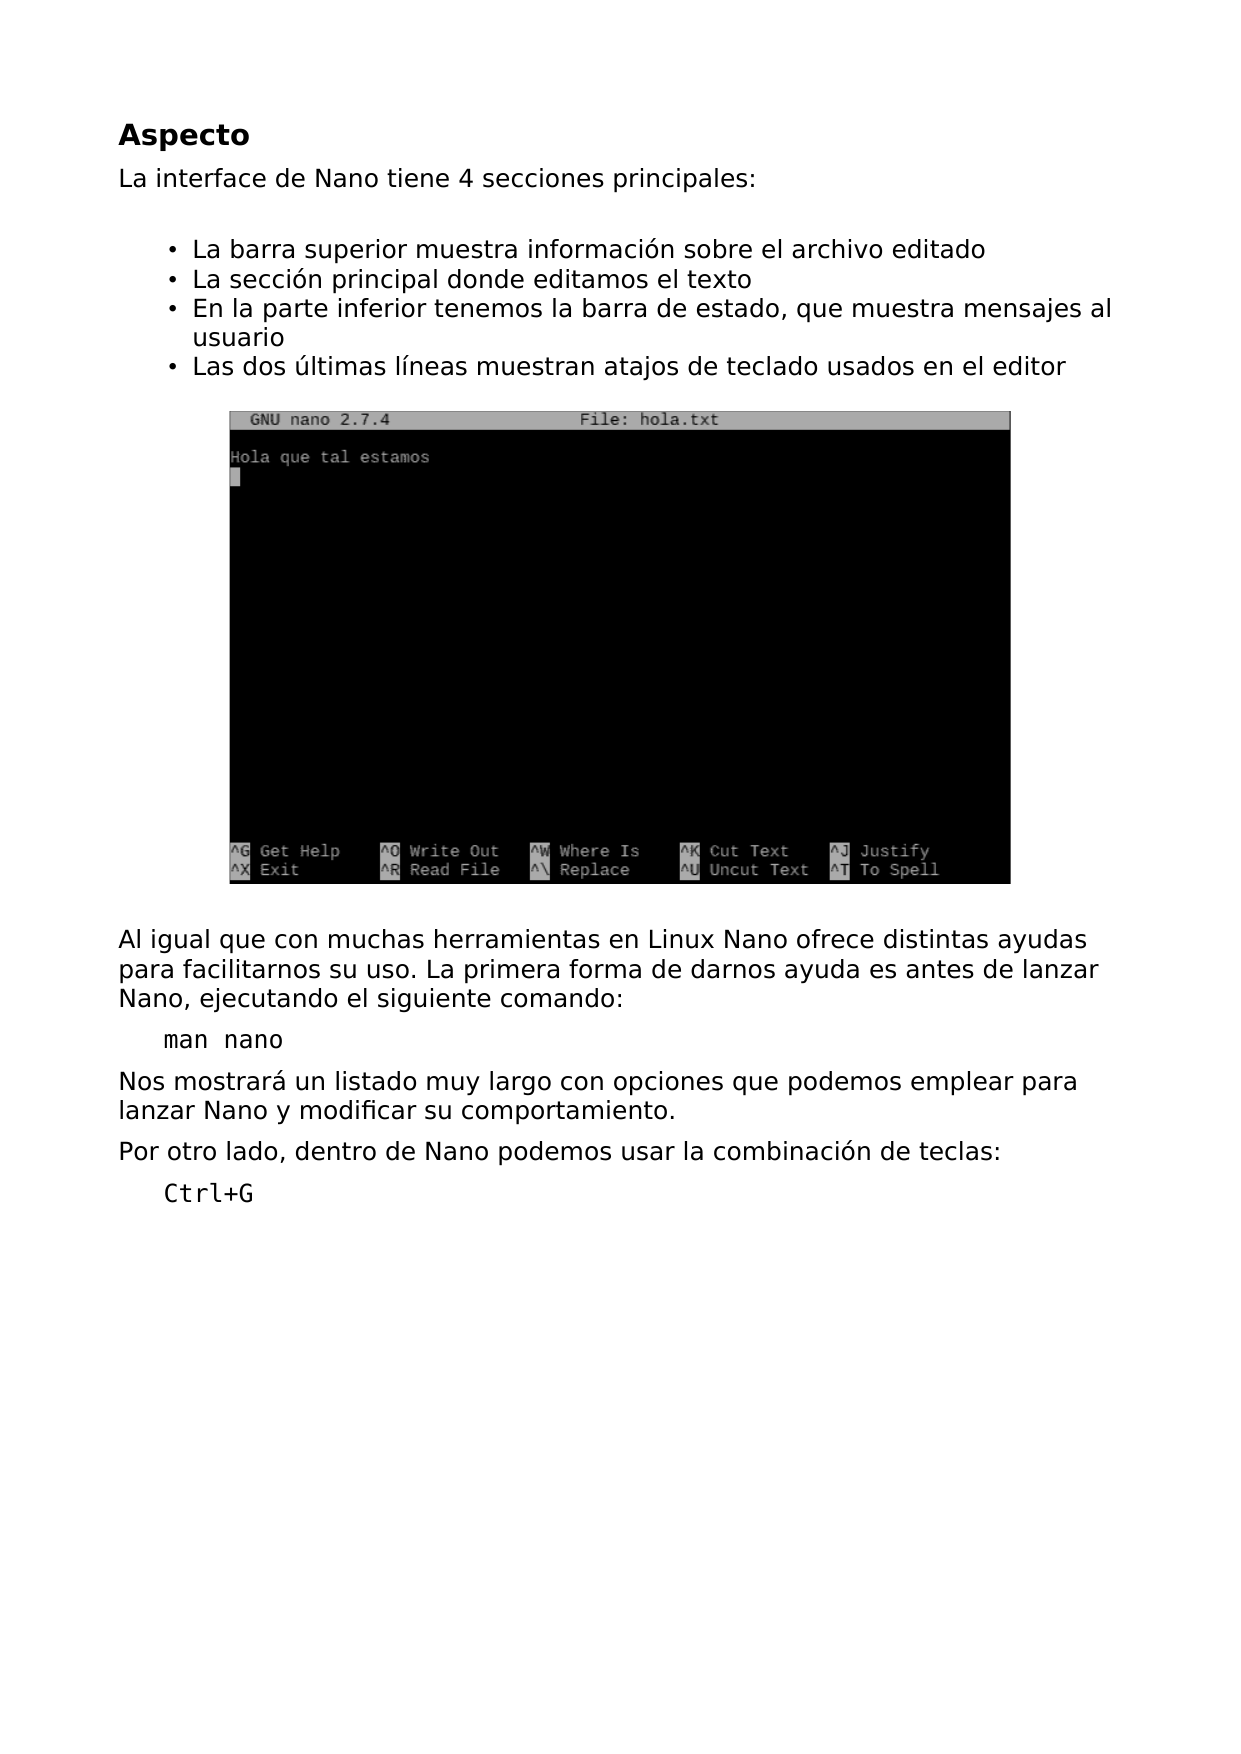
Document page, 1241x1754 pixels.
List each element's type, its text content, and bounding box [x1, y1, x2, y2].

picture [229, 411, 1011, 884]
text La interface de Nano tiene 4 secciones principales: [118, 164, 1122, 194]
list La barra superior muestra información sobre el archivo editado [177, 236, 1122, 265]
text man nano [118, 1026, 1122, 1055]
subtitle Aspecto [118, 118, 1122, 152]
text Ctrl+G [118, 1179, 1122, 1208]
text Nos mostrará un listado muy largo con opciones que podemos emplear para lanzar Nano y modificar su comportamiento. [118, 1067, 1122, 1125]
list La sección principal donde editamos el texto [177, 265, 1122, 294]
text Al igual que con muchas herramientas en Linux Nano ofrece distintas ayudas para facilitarnos su uso. La primera forma de darnos ayuda es antes de lanzar Nano, ejecutando el siguiente comando: [118, 926, 1122, 1013]
text Por otro lado, dentro de Nano podemos usar la combinación de teclas: [118, 1137, 1122, 1167]
list En la parte inferior tenemos la barra de estado, que muestra mensajes al usuario [177, 294, 1122, 352]
list Las dos últimas líneas muestran atajos de teclado usados en el editor [177, 352, 1122, 382]
